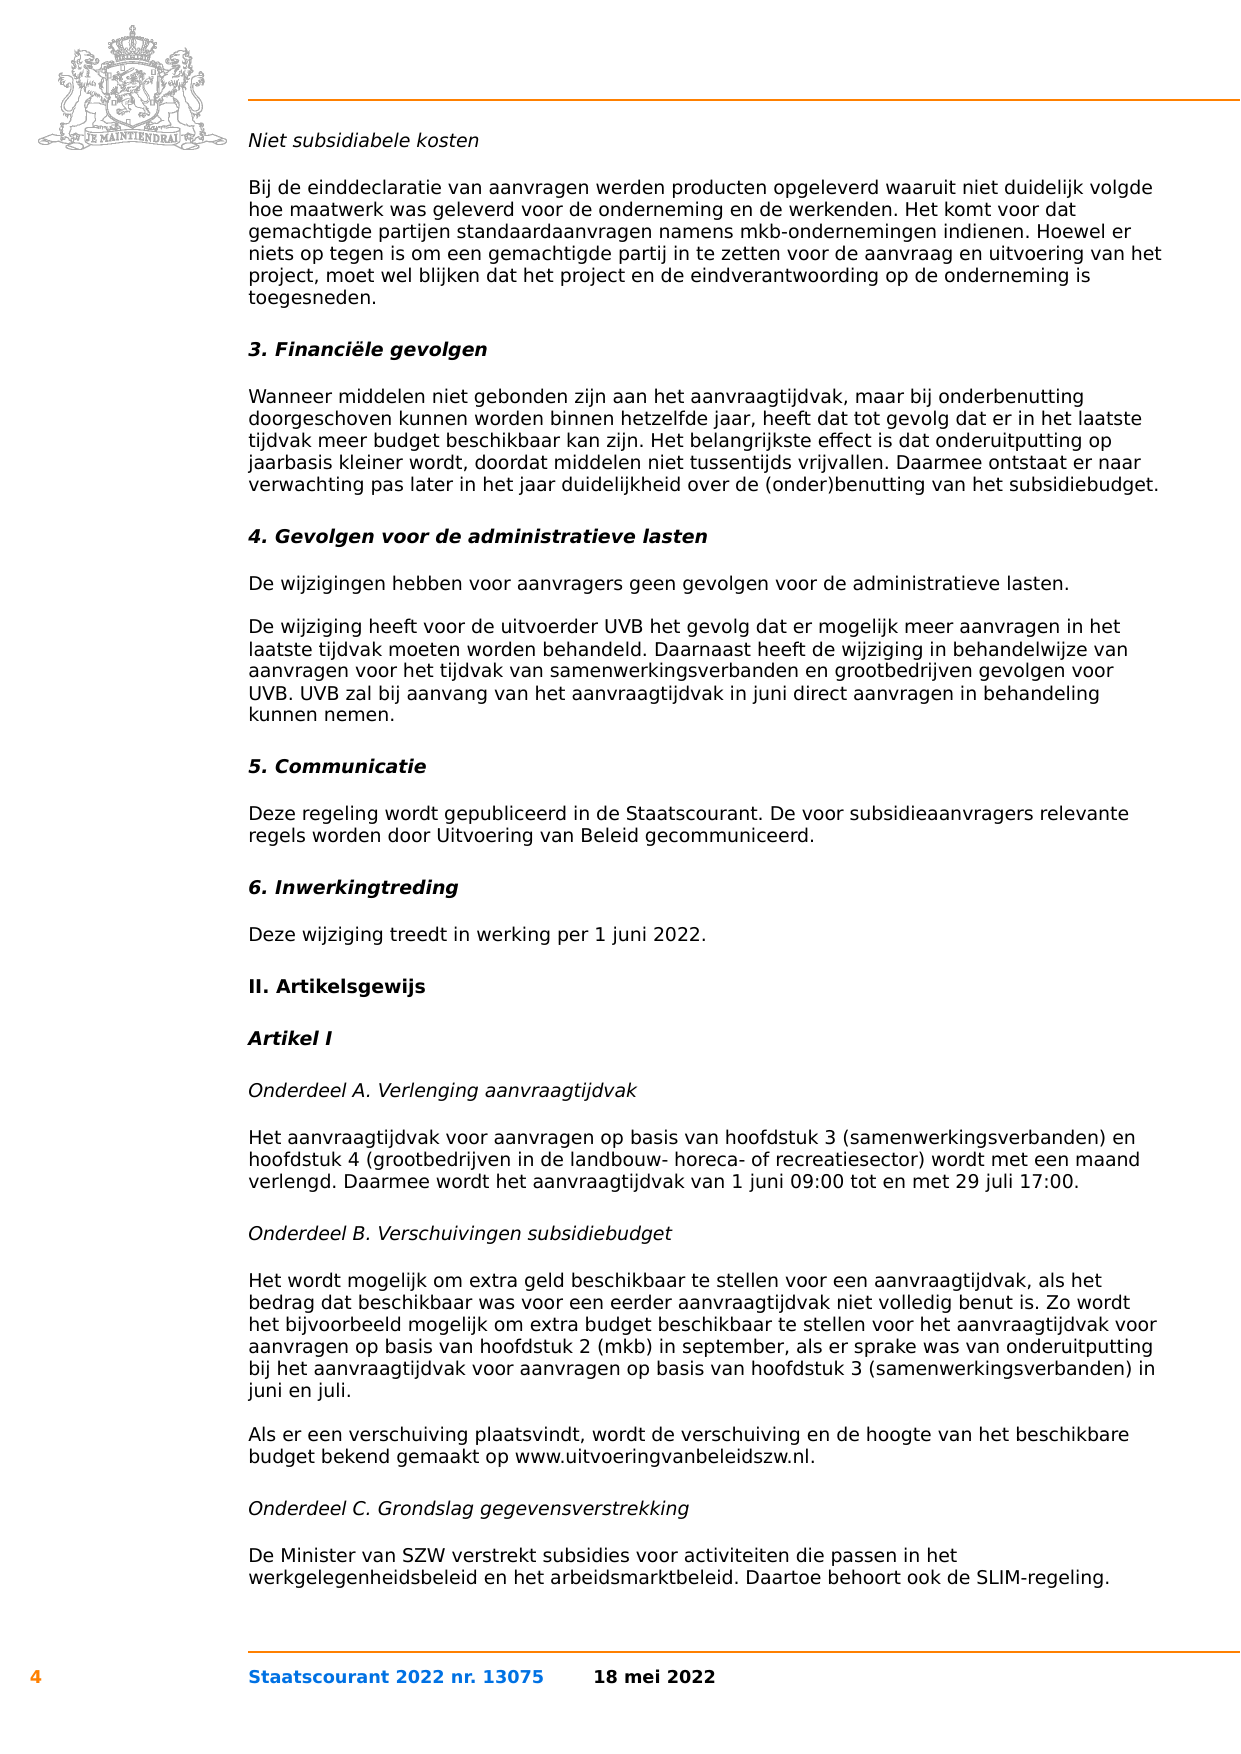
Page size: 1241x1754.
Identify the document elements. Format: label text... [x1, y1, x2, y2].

subtitle 5. Communicatie [248, 756, 1163, 778]
subtitle Artikel I [248, 1028, 1163, 1050]
text Wanneer middelen niet gebonden zijn aan het aanvraagtijdvak, maar bij onderbenutting doorgeschoven kunnen worden binnen hetzelfde jaar, heeft dat tot gevolg dat er in het laatste tijdvak meer budget beschikbaar kan zijn. Het belangrijkste effect is dat onderuitputting op jaarbasis kleiner wordt, doordat middelen niet tussentijds vrijvallen. Daarmee ontstaat er naar verwachting pas later in het jaar duidelijkheid over de (onder)benutting van het subsidiebudget. [248, 386, 1163, 496]
subtitle Onderdeel A. Verlenging aanvraagtijdvak [248, 1080, 1163, 1102]
subtitle 6. Inwerkingtreding [248, 877, 1163, 899]
subtitle II. Artikelsgewijs [248, 976, 1163, 998]
text Als er een verschuiving plaatsvindt, wordt de verschuiving en de hoogte van het beschikbare budget bekend gemaakt op www.uitvoeringvanbeleidszw.nl. [248, 1424, 1163, 1468]
text Bij de einddeclaratie van aanvragen werden producten opgeleverd waaruit niet duidelijk volgde hoe maatwerk was geleverd voor de onderneming en de werkenden. Het komt voor dat gemachtigde partijen standaardaanvragen namens mkb-ondernemingen indienen. Hoewel er niets op tegen is om een gemachtigde partij in te zetten voor de aanvraag en uitvoering van het project, moet wel blijken dat het project en de eindverantwoording op de onderneming is toegesneden. [248, 177, 1163, 309]
subtitle Onderdeel B. Verschuivingen subsidiebudget [248, 1223, 1163, 1245]
subtitle 4. Gevolgen voor de administratieve lasten [248, 526, 1163, 548]
text Het aanvraagtijdvak voor aanvragen op basis van hoofdstuk 3 (samenwerkingsverbanden) en hoofdstuk 4 (grootbedrijven in de landbouw- horeca- of recreatiesector) wordt met een maand verlengd. Daarmee wordt het aanvraagtijdvak van 1 juni 09:00 tot en met 29 juli 17:00. [248, 1127, 1163, 1193]
subtitle 3. Financiële gevolgen [248, 339, 1163, 361]
text De Minister van SZW verstrekt subsidies voor activiteiten die passen in het werkgelegenheidsbeleid en het arbeidsmarktbeleid. Daartoe behoort ook de SLIM-regeling. [248, 1545, 1163, 1589]
text Het wordt mogelijk om extra geld beschikbaar te stellen voor een aanvraagtijdvak, als het bedrag dat beschikbaar was voor een eerder aanvraagtijdvak niet volledig benut is. Zo wordt het bijvoorbeeld mogelijk om extra budget beschikbaar te stellen voor het aanvraagtijdvak voor aanvragen op basis van hoofdstuk 2 (mkb) in september, als er sprake was van onderuitputting bij het aanvraagtijdvak voor aanvragen op basis van hoofdstuk 3 (samenwerkingsverbanden) in juni en juli. [248, 1270, 1163, 1402]
text Deze regeling wordt gepubliceerd in de Staatscourant. De voor subsidieaanvragers relevante regels worden door Uitvoering van Beleid gecommuniceerd. [248, 803, 1163, 847]
text De wijziging heeft voor de uitvoerder UVB het gevolg dat er mogelijk meer aanvragen in het laatste tijdvak moeten worden behandeld. Daarnaast heeft de wijziging in behandelwijze van aanvragen voor het tijdvak van samenwerkingsverbanden en grootbedrijven gevolgen voor UVB. UVB zal bij aanvang van het aanvraagtijdvak in juni direct aanvragen in behandeling kunnen nemen. [248, 616, 1163, 726]
subtitle Niet subsidiabele kosten [248, 130, 1163, 152]
subtitle Onderdeel C. Grondslag gegevensverstrekking [248, 1498, 1163, 1520]
text De wijzigingen hebben voor aanvragers geen gevolgen voor de administratieve lasten. [248, 573, 1163, 594]
text Deze wijziging treedt in werking per 1 juni 2022. [248, 924, 1163, 946]
picture [38, 25, 227, 150]
